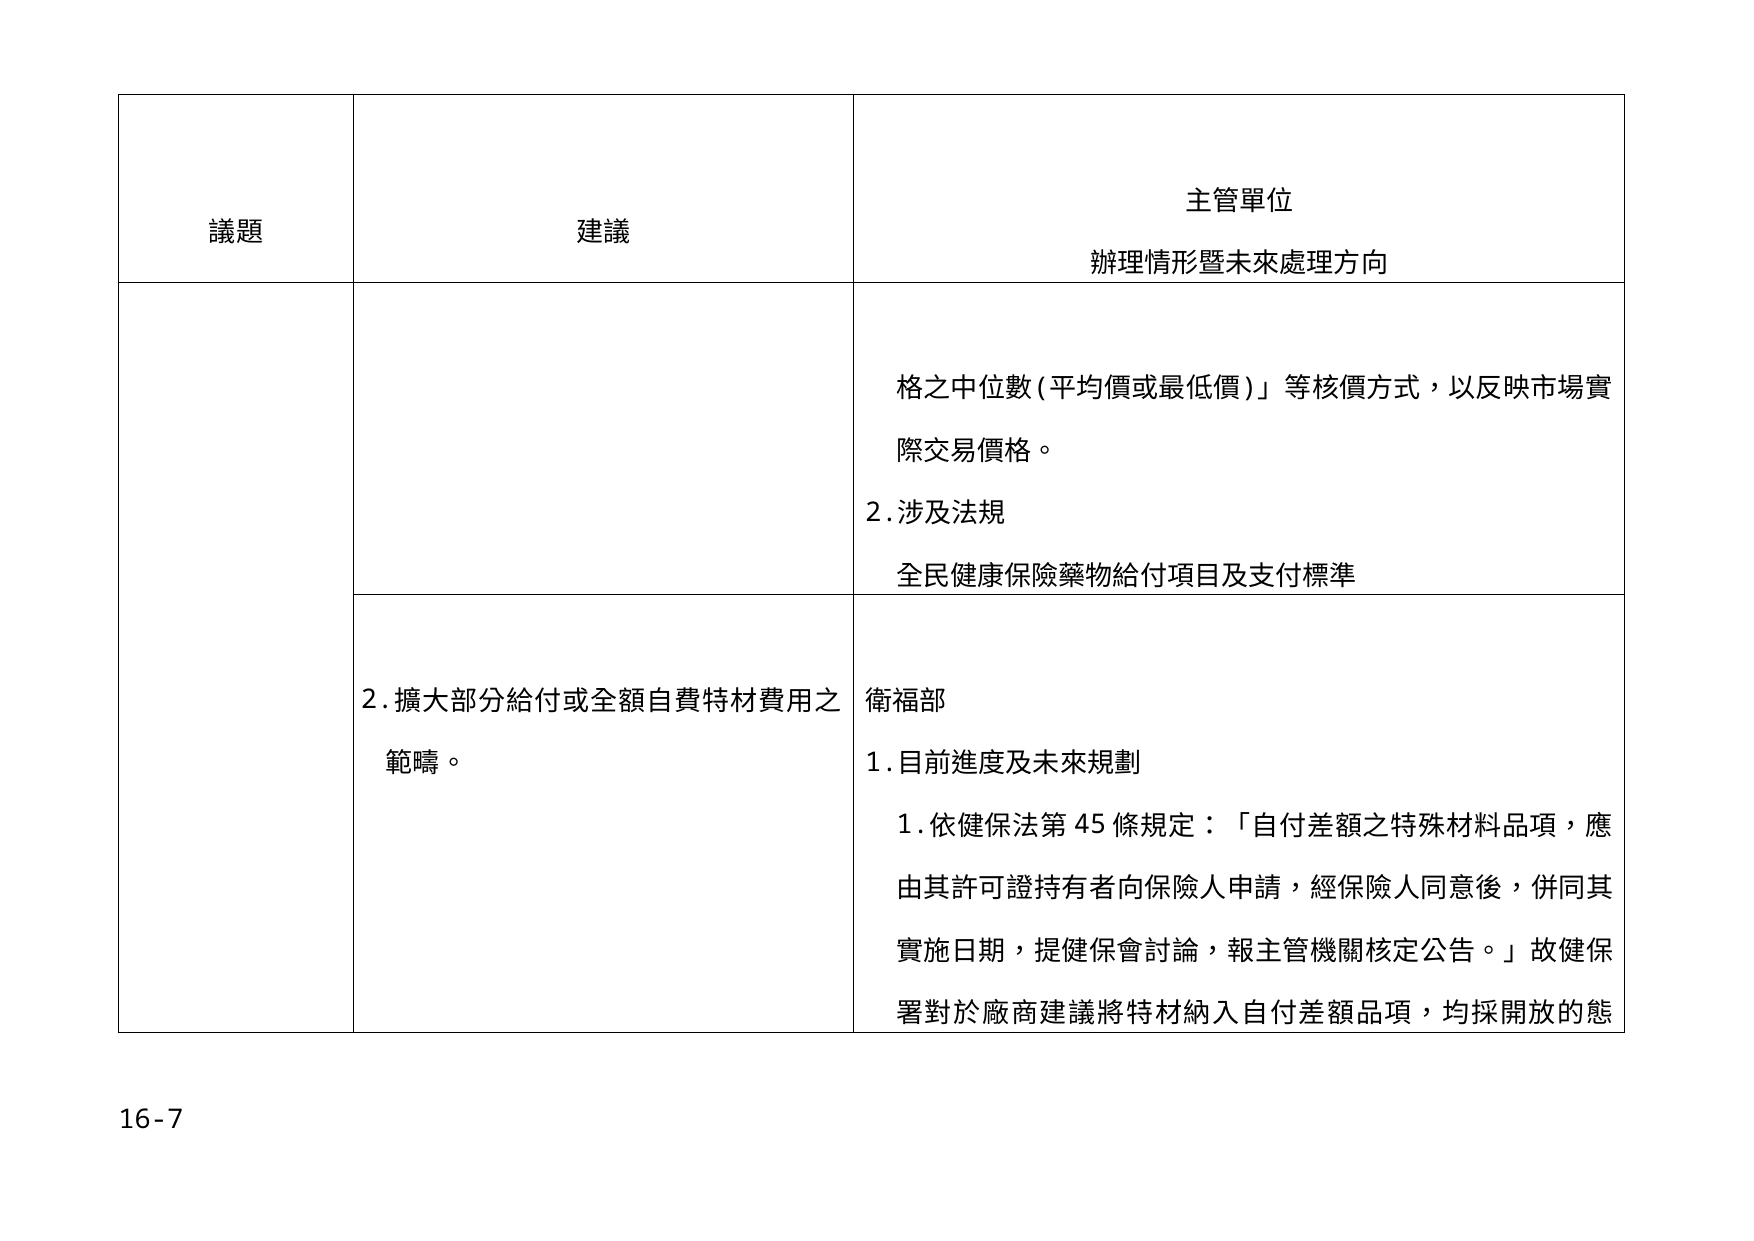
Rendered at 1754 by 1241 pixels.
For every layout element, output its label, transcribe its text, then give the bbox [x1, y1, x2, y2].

table_header 議題 [119, 95, 353, 282]
table_header 建議 [354, 95, 853, 282]
table_cell 2.擴大部分給付或全額自費特材費用之範疇。 [354, 595, 853, 1032]
table_header 主管單位 辦理情形暨未來處理方向 [854, 95, 1624, 282]
table_cell [354, 283, 853, 594]
table_cell 衛福部 1.目前進度及未來規劃 1.依健保法第45條規定：「自付差額之特殊材料品項，應由其許可證持有者向保險人申請，經保險人同意後，併同其實施日期，提健保會討論，報主管機關核定公告。」故健保署對於廠商建議將特材納入自付差額品項，均採開放的態 [854, 595, 1624, 1032]
table_cell [119, 283, 353, 1032]
table_cell 格之中位數(平均價或最低價)」等核價方式，以反映市場實際交易價格。 2.涉及法規 全民健康保險藥物給付項目及支付標準 [854, 283, 1624, 594]
